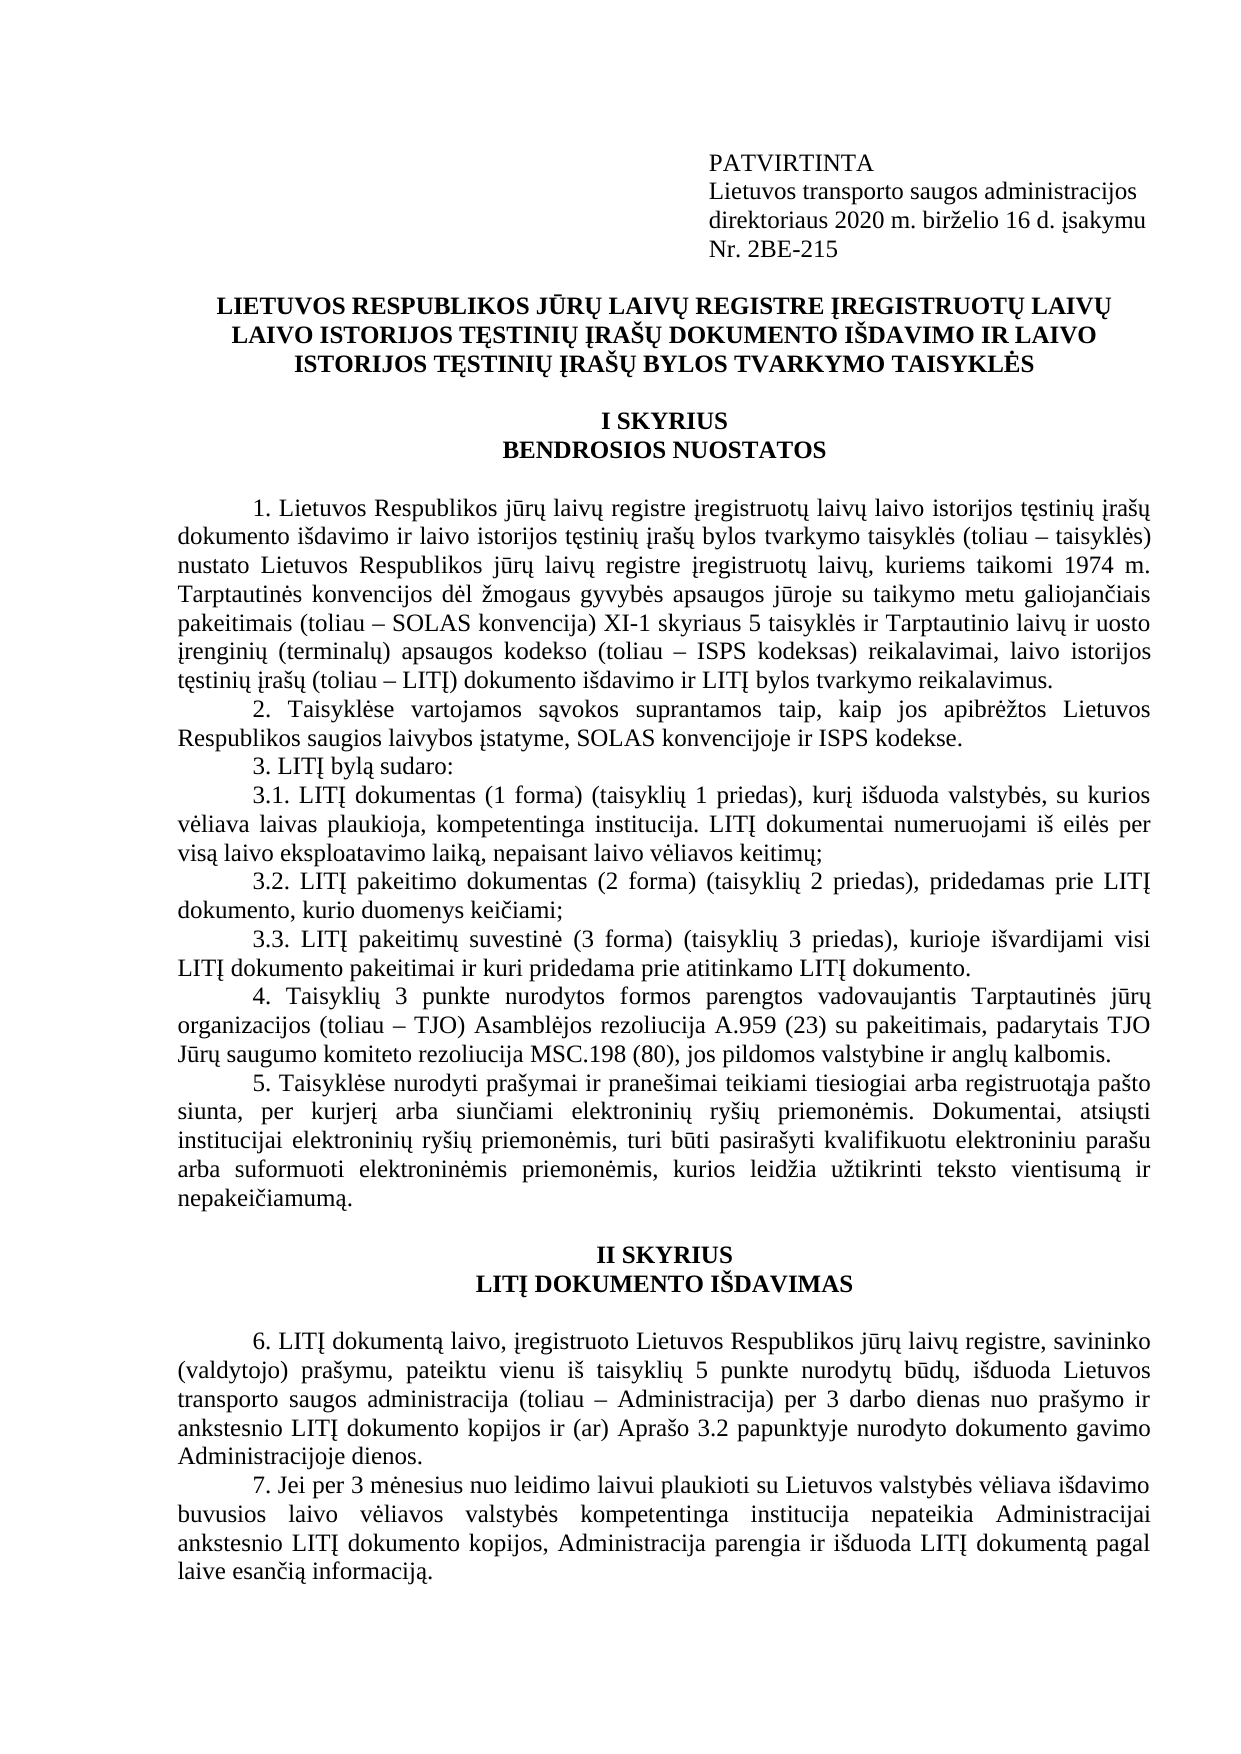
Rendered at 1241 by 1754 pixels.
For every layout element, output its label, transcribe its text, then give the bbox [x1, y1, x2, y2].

text LITĮ DOKUMENTO IŠDAVIMAS [177, 1269, 1152, 1298]
text II SKYRIUS [177, 1240, 1152, 1269]
text PATVIRTINTA [709, 148, 1152, 176]
text LIETUVOS RESPUBLIKOS JŪRŲ LAIVŲ REGISTRE ĮREGISTRUOTŲ LAIVŲ LAIVO ISTORIJOS TĘSTINIŲ ĮRAŠŲ DOKUMENTO IŠDAVIMO IR LAIVO ISTORIJOS TĘSTINIŲ ĮRAŠŲ BYLOS TVARKYMO TAISYKLĖS [177, 291, 1152, 378]
text 7. Jei per 3 mėnesius nuo leidimo laivui plaukioti su Lietuvos valstybės vėliava išdavimo buvusios laivo vėliavos valstybės kompetentinga institucija nepateikia Administracijai ankstesnio LITĮ dokumento kopijos, Administracija parengia ir išduoda LITĮ dokumentą pagal laive esančią informaciją. [177, 1470, 1152, 1585]
text 5. Taisyklėse nurodyti prašymai ir pranešimai teikiami tiesiogiai arba registruotąja pašto siunta, per kurjerį arba siunčiami elektroninių ryšių priemonėmis. Dokumentai, atsiųsti institucijai elektroninių ryšių priemonėmis, turi būti pasirašyti kvalifikuotu elektroniniu parašu arba suformuoti elektroninėmis priemonėmis, kurios leidžia užtikrinti teksto vientisumą ir nepakeičiamumą. [177, 1068, 1152, 1211]
text 3.3. LITĮ pakeitimų suvestinė (3 forma) (taisyklių 3 priedas), kurioje išvardijami visi LITĮ dokumento pakeitimai ir kuri pridedama prie atitinkamo LITĮ dokumento. [177, 924, 1152, 981]
text Lietuvos transporto saugos administracijos direktoriaus 2020 m. birželio 16 d. įsakymu Nr. 2BE-215 [709, 176, 1152, 263]
text BENDROSIOS NUOSTATOS [177, 435, 1152, 464]
text 2. Taisyklėse vartojamos sąvokos suprantamos taip, kaip jos apibrėžtos Lietuvos Respublikos saugios laivybos įstatyme, SOLAS konvencijoje ir ISPS kodekse. [177, 694, 1152, 751]
text 3.1. LITĮ dokumentas (1 forma) (taisyklių 1 priedas), kurį išduoda valstybės, su kurios vėliava laivas plaukioja, kompetentinga institucija. LITĮ dokumentai numeruojami iš eilės per visą laivo eksploatavimo laiką, nepaisant laivo vėliavos keitimų; [177, 780, 1152, 866]
text I SKYRIUS [177, 406, 1152, 435]
text 1. Lietuvos Respublikos jūrų laivų registre įregistruotų laivų laivo istorijos tęstinių įrašų dokumento išdavimo ir laivo istorijos tęstinių įrašų bylos tvarkymo taisyklės (toliau – taisyklės) nustato Lietuvos Respublikos jūrų laivų registre įregistruotų laivų, kuriems taikomi 1974 m. Tarptautinės konvencijos dėl žmogaus gyvybės apsaugos jūroje su taikymo metu galiojančiais pakeitimais (toliau – SOLAS konvencija) XI-1 skyriaus 5 taisyklės ir Tarptautinio laivų ir uosto įrenginių (terminalų) apsaugos kodekso (toliau – ISPS kodeksas) reikalavimai, laivo istorijos tęstinių įrašų (toliau – LITĮ) dokumento išdavimo ir LITĮ bylos tvarkymo reikalavimus. [177, 493, 1152, 694]
text 3.2. LITĮ pakeitimo dokumentas (2 forma) (taisyklių 2 priedas), pridedamas prie LITĮ dokumento, kurio duomenys keičiami; [177, 866, 1152, 924]
text 4. Taisyklių 3 punkte nurodytos formos parengtos vadovaujantis Tarptautinės jūrų organizacijos (toliau – TJO) Asamblėjos rezoliucija A.959 (23) su pakeitimais, padarytais TJO Jūrų saugumo komiteto rezoliucija MSC.198 (80), jos pildomos valstybine ir anglų kalbomis. [177, 981, 1152, 1068]
text 6. LITĮ dokumentą laivo, įregistruoto Lietuvos Respublikos jūrų laivų registre, savininko (valdytojo) prašymu, pateiktu vienu iš taisyklių 5 punkte nurodytų būdų, išduoda Lietuvos transporto saugos administracija (toliau – Administracija) per 3 darbo dienas nuo prašymo ir ankstesnio LITĮ dokumento kopijos ir (ar) Aprašo 3.2 papunktyje nurodyto dokumento gavimo Administracijoje dienos. [177, 1326, 1152, 1470]
text 3. LITĮ bylą sudaro: [177, 751, 1152, 780]
